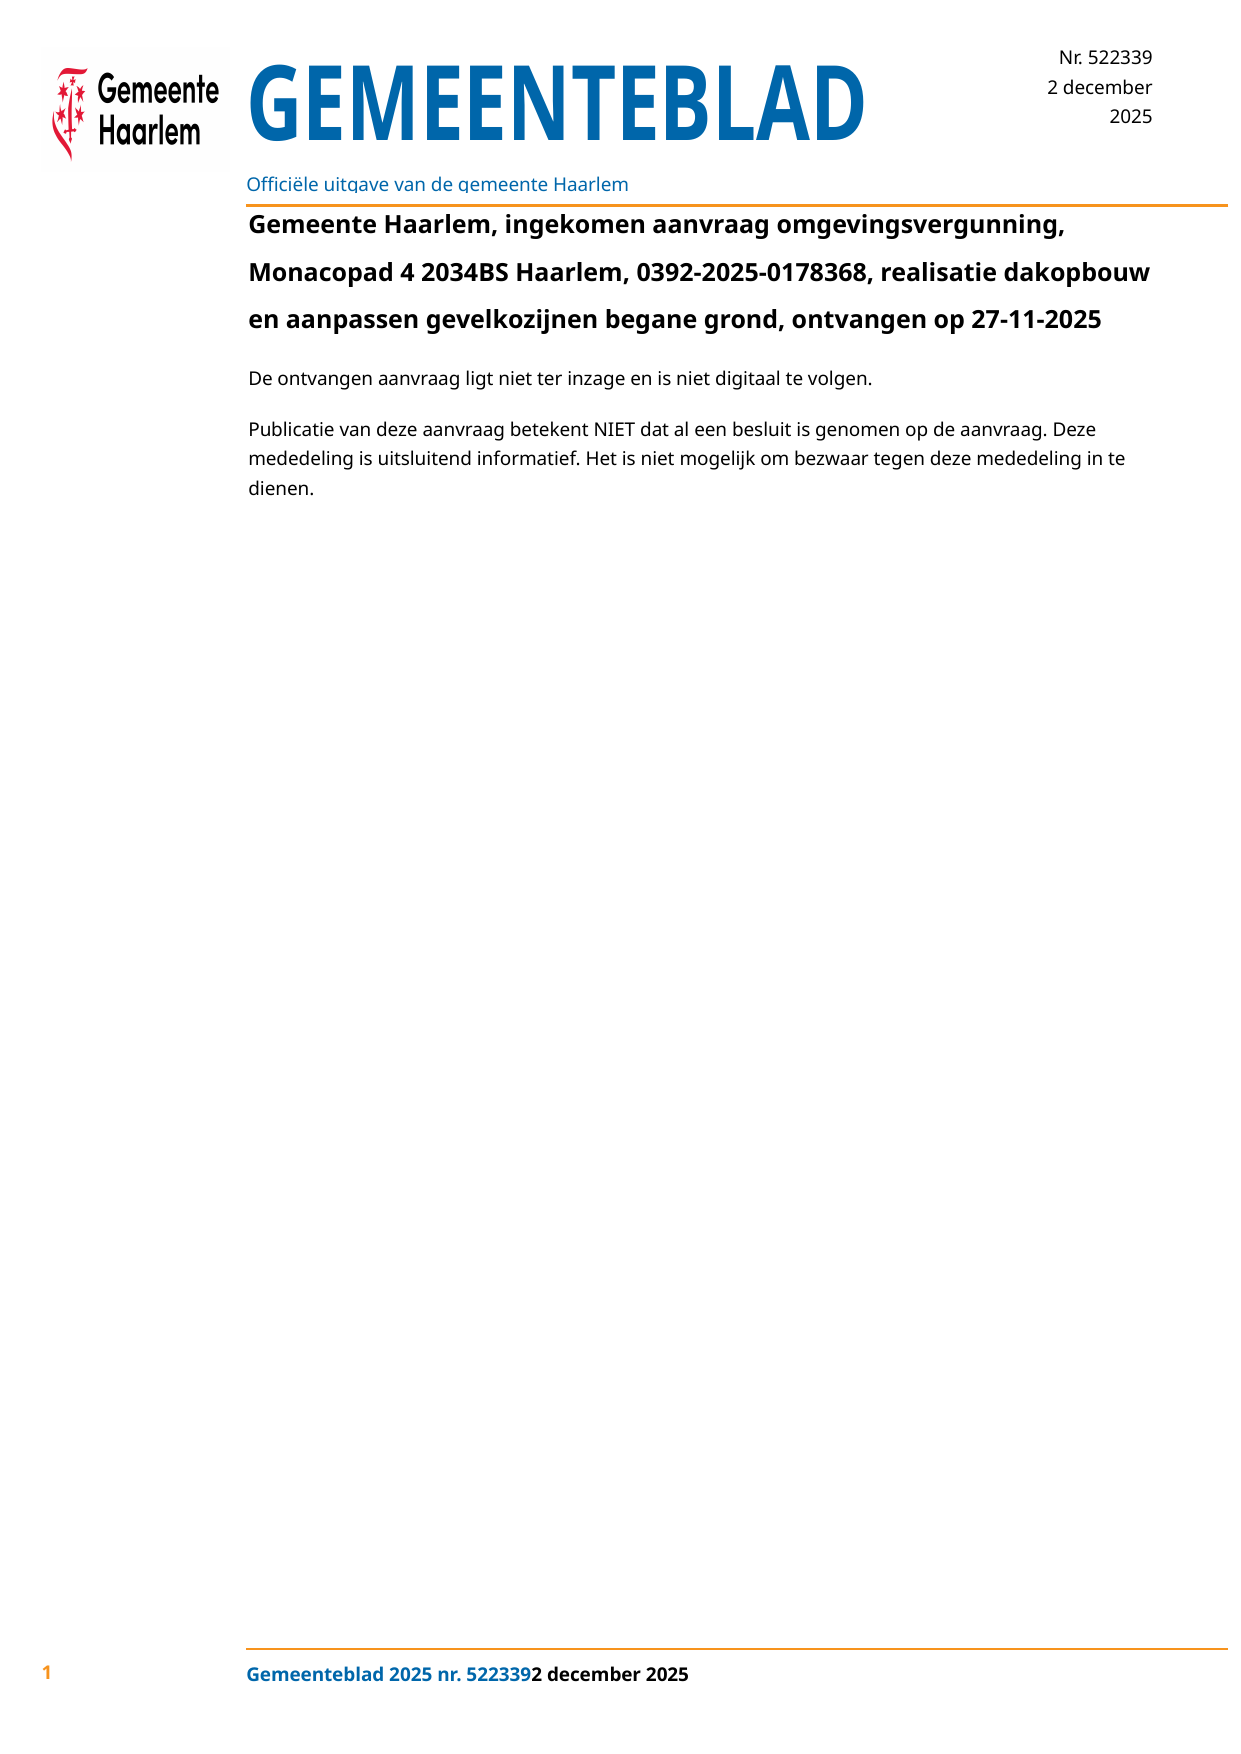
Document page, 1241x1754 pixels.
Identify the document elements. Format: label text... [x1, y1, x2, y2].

text Publicatie van deze aanvraag betekent NIET dat al een besluit is genomen op de aanvraag. Deze mededeling is uitsluitend informatief. Het is niet mogelijk om bezwaar tegen deze mededeling in te dienen. [248, 416, 1152, 501]
text De ontvangen aanvraag ligt niet ter inzage en is niet digitaal te volgen. [248, 366, 1152, 391]
picture [41, 47, 231, 172]
text Gemeente Haarlem, ingekomen aanvraag omgevingsvergunning, Monacopad 4 2034BS Haarlem, 0392-2025-0178368, realisatie dakopbouw en aanpassen gevelkozijnen begane grond, ontvangen op 27-11-2025 [248, 207, 1152, 336]
